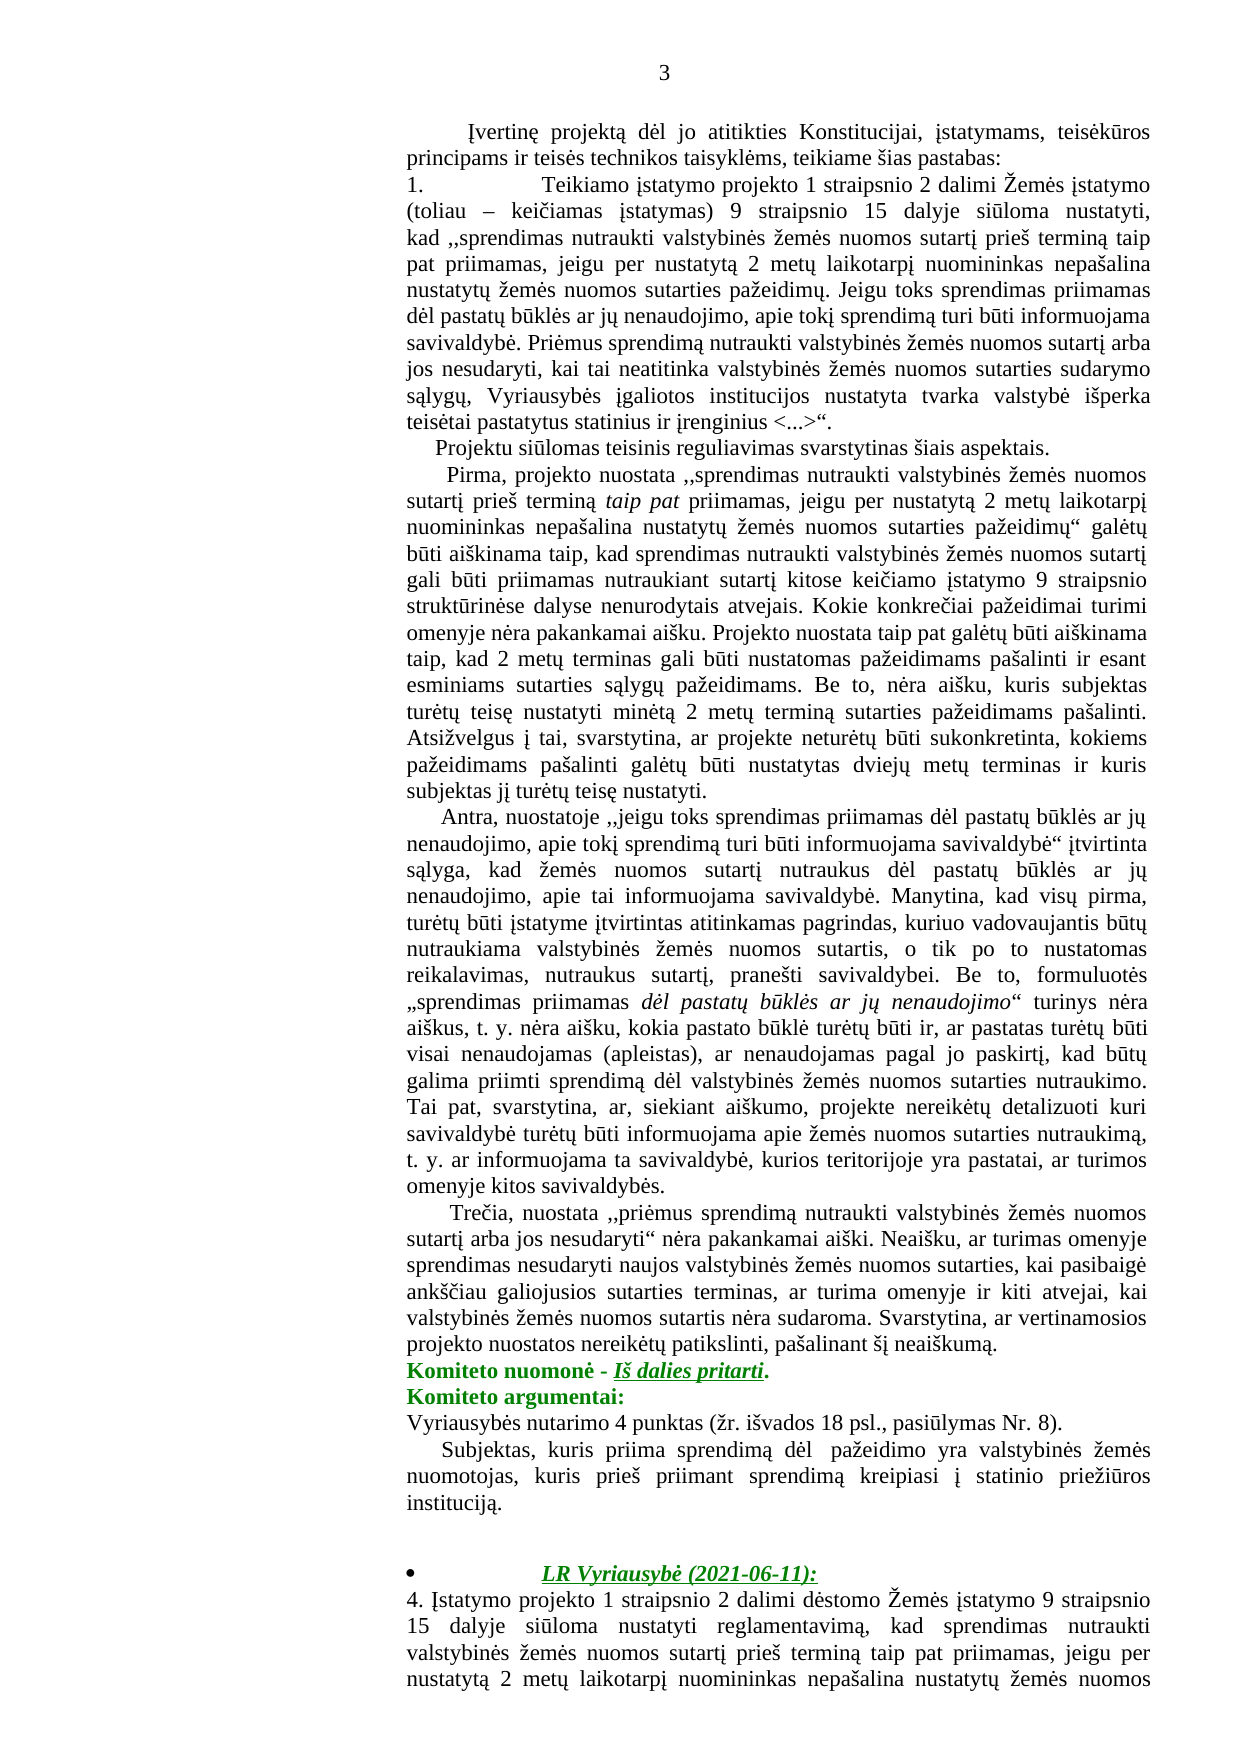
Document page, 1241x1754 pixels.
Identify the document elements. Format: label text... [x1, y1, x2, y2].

text Vyriausybės nutarimo 4 punktas (žr. išvados 18 psl., pasiūlymas Nr. 8). [406, 1409, 1152, 1436]
text Subjektas, kuris priima sprendimą dėl pažeidimo yra valstybinės žemės nuomotojas, kuris prieš priimant sprendimą kreipiasi į statinio priežiūros instituciją. [406, 1436, 1152, 1515]
text 1. Teikiamo įstatymo projekto 1 straipsnio 2 dalimi Žemės įstatymo (toliau – keičiamas įstatymas) 9 straipsnio 15 dalyje siūloma nustatyti, kad ,,sprendimas nutraukti valstybinės žemės nuomos sutartį prieš terminą taip pat priimamas, jeigu per nustatytą 2 metų laikotarpį nuomininkas nepašalina nustatytų žemės nuomos sutarties pažeidimų. Jeigu toks sprendimas priimamas dėl pastatų būklės ar jų nenaudojimo, apie tokį sprendimą turi būti informuojama savivaldybė. Priėmus sprendimą nutraukti valstybinės žemės nuomos sutartį arba jos nesudaryti, kai tai neatitinka valstybinės žemės nuomos sutarties sudarymo sąlygų, Vyriausybės įgaliotos institucijos nustatyta tvarka valstybė išperka teisėtai pastatytus statinius ir įrenginius <...>“. [406, 171, 1152, 434]
text Komiteto argumentai: [406, 1383, 1152, 1409]
text Projektu siūlomas teisinis reguliavimas svarstytinas šiais aspektais. [406, 434, 1148, 461]
text Trečia, nuostata ,,priėmus sprendimą nutraukti valstybinės žemės nuomos sutartį arba jos nesudaryti“ nėra pakankamai aiški. Neaišku, ar turimas omenyje sprendimas nesudaryti naujos valstybinės žemės nuomos sutarties, kai pasibaigė ankščiau galiojusios sutarties terminas, ar turima omenyje ir kiti atvejai, kai valstybinės žemės nuomos sutartis nėra sudaroma. Svarstytina, ar vertinamosios projekto nuostatos nereikėtų patikslinti, pašalinant šį neaiškumą. [406, 1199, 1148, 1357]
text Komiteto nuomonė - Iš dalies pritarti. [406, 1357, 1152, 1383]
text Antra, nuostatoje ,,jeigu toks sprendimas priimamas dėl pastatų būklės ar jų nenaudojimo, apie tokį sprendimą turi būti informuojama savivaldybė“ įtvirtinta sąlyga, kad žemės nuomos sutartį nutraukus dėl pastatų būklės ar jų nenaudojimo, apie tai informuojama savivaldybė. Manytina, kad visų pirma, turėtų būti įstatyme įtvirtintas atitinkamas pagrindas, kuriuo vadovaujantis būtų nutraukiama valstybinės žemės nuomos sutartis, o tik po to nustatomas reikalavimas, nutraukus sutartį, pranešti savivaldybei. Be to, formuluotės „sprendimas priimamas dėl pastatų būklės ar jų nenaudojimo“ turinys nėra aiškus, t. y. nėra aišku, kokia pastato būklė turėtų būti ir, ar pastatas turėtų būti visai nenaudojamas (apleistas), ar nenaudojamas pagal jo paskirtį, kad būtų galima priimti sprendimą dėl valstybinės žemės nuomos sutarties nutraukimo. Tai pat, svarstytina, ar, siekiant aiškumo, projekte nereikėtų detalizuoti kuri savivaldybė turėtų būti informuojama apie žemės nuomos sutarties nutraukimą, t. y. ar informuojama ta savivaldybė, kurios teritorijoje yra pastatai, ar turimos omenyje kitos savivaldybės. [406, 803, 1148, 1199]
text 4. Įstatymo projekto 1 straipsnio 2 dalimi dėstomo Žemės įstatymo 9 straipsnio 15 dalyje siūloma nustatyti reglamentavimą, kad sprendimas nutraukti valstybinės žemės nuomos sutartį prieš terminą taip pat priimamas, jeigu per nustatytą 2 metų laikotarpį nuomininkas nepašalina nustatytų žemės nuomos [406, 1586, 1152, 1691]
text  LR Vyriausybė (2021-06-11): [406, 1560, 1152, 1586]
text Pirma, projekto nuostata ,,sprendimas nutraukti valstybinės žemės nuomos sutartį prieš terminą taip pat priimamas, jeigu per nustatytą 2 metų laikotarpį nuomininkas nepašalina nustatytų žemės nuomos sutarties pažeidimų“ galėtų būti aiškinama taip, kad sprendimas nutraukti valstybinės žemės nuomos sutartį gali būti priimamas nutraukiant sutartį kitose keičiamo įstatymo 9 straipsnio struktūrinėse dalyse nenurodytais atvejais. Kokie konkrečiai pažeidimai turimi omenyje nėra pakankamai aišku. Projekto nuostata taip pat galėtų būti aiškinama taip, kad 2 metų terminas gali būti nustatomas pažeidimams pašalinti ir esant esminiams sutarties sąlygų pažeidimams. Be to, nėra aišku, kuris subjektas turėtų teisę nustatyti minėtą 2 metų terminą sutarties pažeidimams pašalinti. Atsižvelgus į tai, svarstytina, ar projekte neturėtų būti sukonkretinta, kokiems pažeidimams pašalinti galėtų būti nustatytas dviejų metų terminas ir kuris subjektas jį turėtų teisę nustatyti. [406, 461, 1148, 803]
text Įvertinę projektą dėl jo atitikties Konstitucijai, įstatymams, teisėkūros principams ir teisės technikos taisyklėms, teikiame šias pastabas: [406, 118, 1152, 171]
